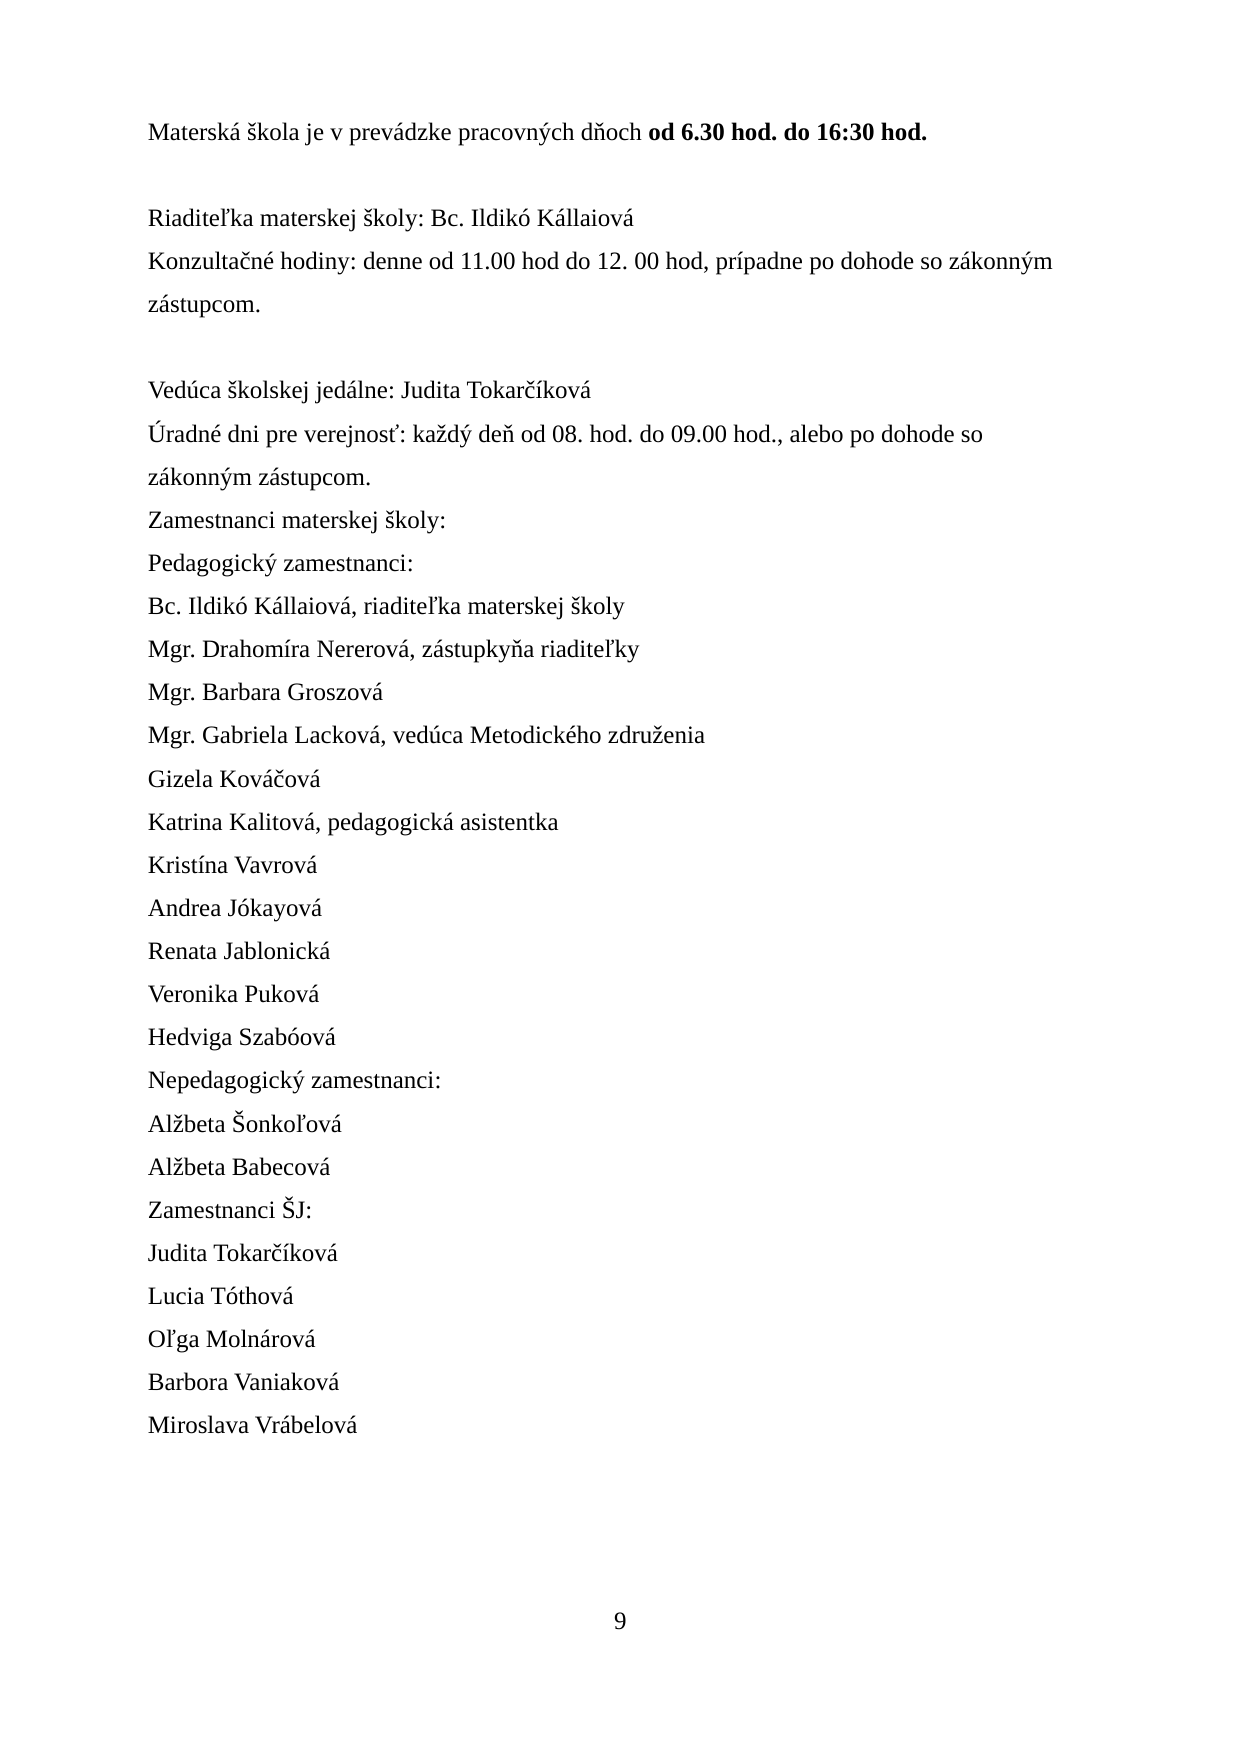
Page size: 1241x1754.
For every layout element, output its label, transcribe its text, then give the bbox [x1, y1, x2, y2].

text Pedagogický zamestnanci: [148, 548, 1092, 577]
text Nepedagogický zamestnanci: [148, 1066, 1092, 1094]
text Judita Tokarčíková [148, 1238, 1092, 1267]
text Miroslava Vrábelová [148, 1411, 1092, 1439]
text Kristína Vavrová [148, 850, 1092, 879]
text Zamestnanci ŠJ: [148, 1195, 1092, 1224]
text Mgr. Gabriela Lacková, vedúca Metodického združenia [148, 721, 1092, 749]
text Hedviga Szabóová [148, 1022, 1092, 1051]
text Konzultačné hodiny: denne od 11.00 hod do 12. 00 hod, prípadne po dohode so zákonným zástupcom. [148, 246, 1092, 318]
text Barbora Vaniaková [148, 1367, 1092, 1396]
text Renata Jablonická [148, 936, 1092, 965]
text Veronika Puková [148, 979, 1092, 1008]
text Oľga Molnárová [148, 1324, 1092, 1353]
text Gizela Kováčová [148, 764, 1092, 792]
text Andrea Jókayová [148, 893, 1092, 922]
text Úradné dni pre verejnosť: každý deň od 08. hod. do 09.00 hod., alebo po dohode so zákonným zástupcom. [148, 419, 1092, 491]
text Materská škola je v prevádzke pracovných dňoch od 6.30 hod. do 16:30 hod. [148, 117, 1092, 146]
text Mgr. Drahomíra Nererová, zástupkyňa riaditeľky [148, 634, 1092, 663]
text Alžbeta Šonkoľová [148, 1109, 1092, 1137]
text Mgr. Barbara Groszová [148, 677, 1092, 706]
text Alžbeta Babecová [148, 1152, 1092, 1181]
text Vedúca školskej jedálne: Judita Tokarčíková [148, 376, 1092, 404]
text Riaditeľka materskej školy: Bc. Ildikó Kállaiová [148, 203, 1092, 232]
text Lucia Tóthová [148, 1281, 1092, 1310]
text Bc. Ildikó Kállaiová, riaditeľka materskej školy [148, 591, 1092, 620]
text Zamestnanci materskej školy: [148, 505, 1092, 534]
text Katrina Kalitová, pedagogická asistentka [148, 807, 1092, 836]
